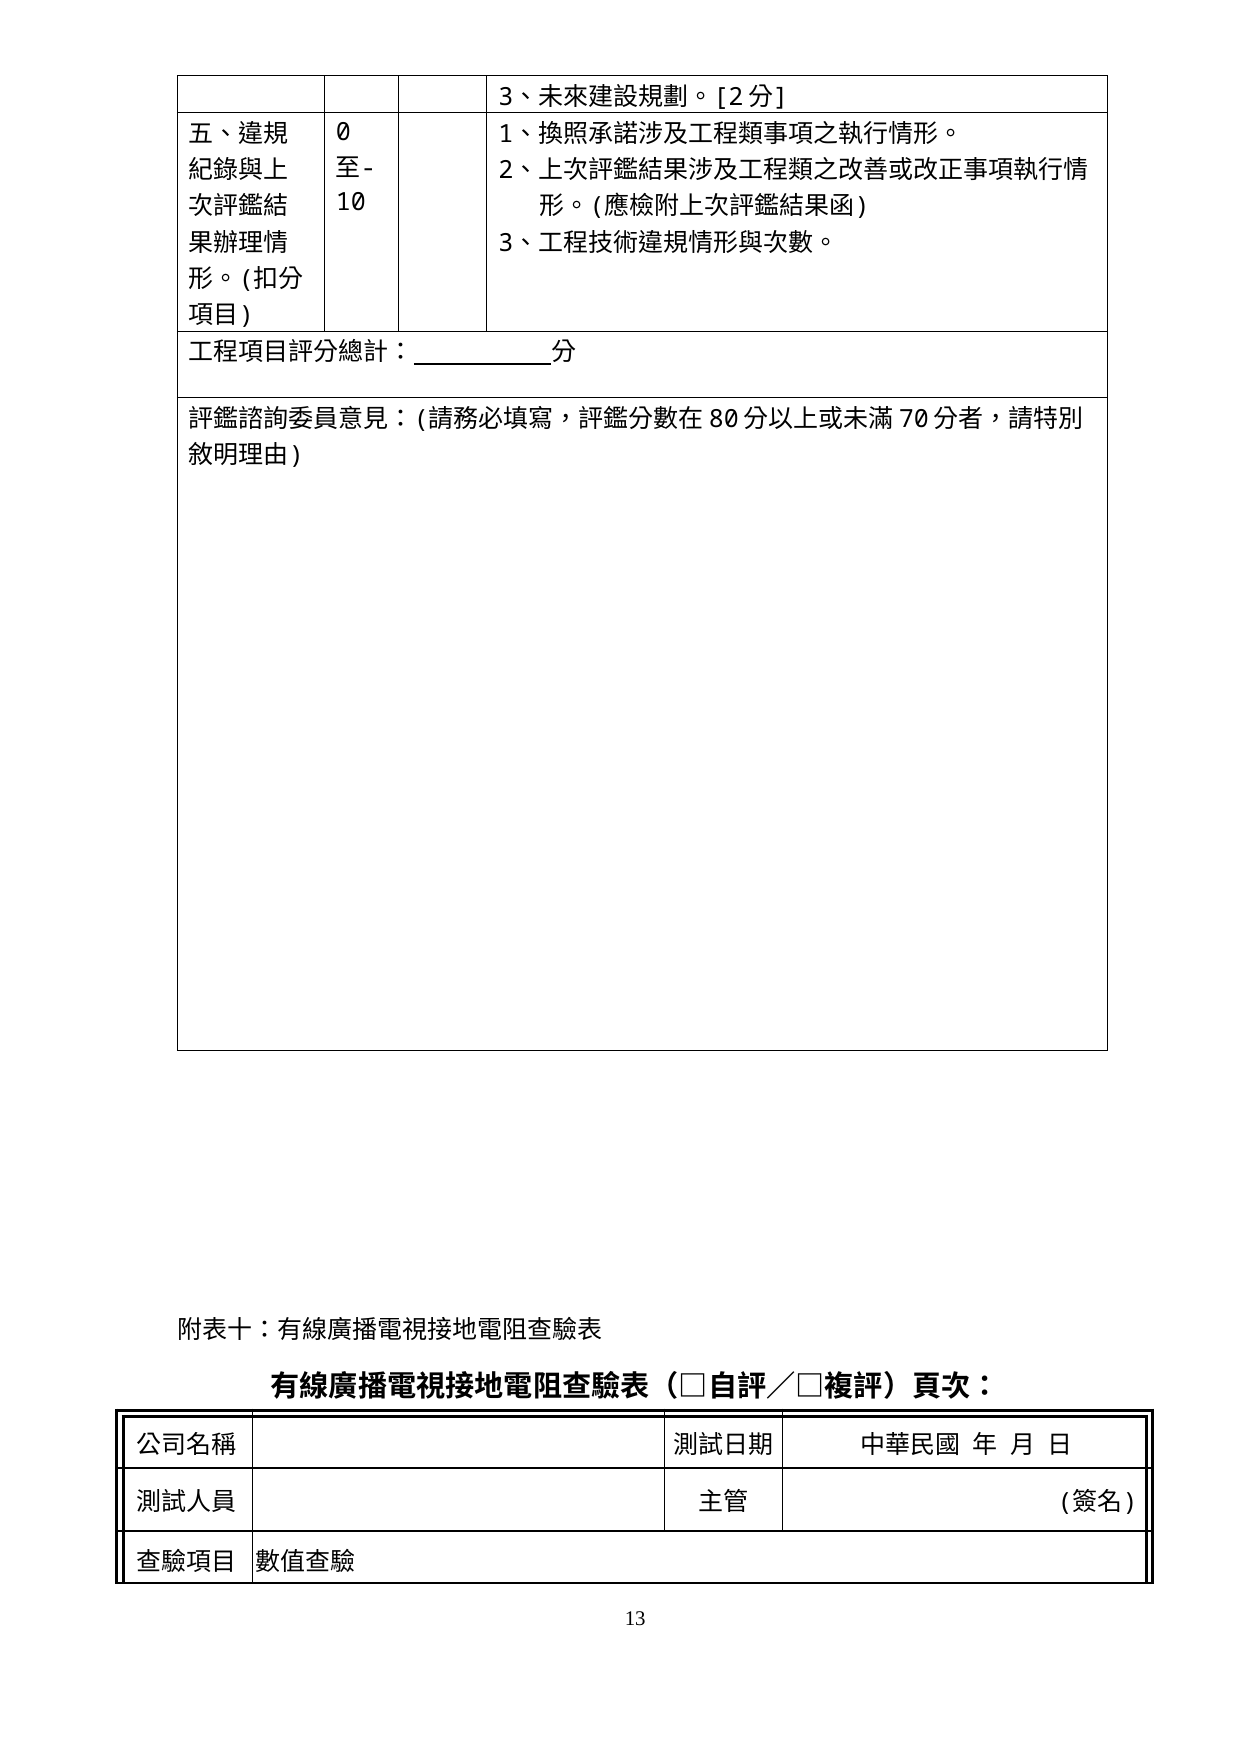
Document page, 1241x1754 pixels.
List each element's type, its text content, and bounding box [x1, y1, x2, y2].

table_cell 請說明新技術之引進或自行研發情形。[2分] 是否有光纖到府(FTTH)或光纖到大樓(FTTB)或其它寬頻技術(例如DOCSIS)之建設計畫?(應檢附用戶數資料、建設佔經營區比例)[1分] 未來建設規劃。[2分] [487, 76, 1107, 112]
table_header 測試日期 [665, 1418, 782, 1467]
table_cell 查驗項目 [125, 1532, 252, 1582]
text 有線廣播電視接地電阻查驗表（□自評／□複評）頁次： [177, 1346, 1092, 1408]
table_cell (簽名) [783, 1469, 1145, 1530]
text 附表十：有線廣播電視接地電阻查驗表 [177, 1310, 1092, 1346]
table_cell [253, 1469, 664, 1530]
table_header [253, 1418, 664, 1467]
table_header 公司名稱 [120, 1412, 252, 1467]
table_cell 測試人員 [125, 1469, 252, 1530]
table_cell 主管 [665, 1469, 782, 1530]
table_cell 數值查驗 [253, 1532, 1145, 1582]
table_cell 換照承諾涉及工程類事項之執行情形。 上次評鑑結果涉及工程類之改善或改正事項執行情形。(應檢附上次評鑑結果函) 工程技術違規情形與次數。 [487, 113, 1107, 331]
table_header 中華民國 年 月 日 [783, 1412, 1150, 1467]
table_cell 工程項目評分總計： 分 [178, 332, 1107, 397]
table_cell 0至-10 [325, 113, 398, 331]
table_cell [178, 76, 324, 112]
table_cell [325, 76, 398, 112]
table_cell [399, 76, 486, 112]
table_cell 五、違規紀錄與上次評鑑結果辦理情形。(扣分項目) [178, 113, 324, 331]
table_cell [399, 113, 486, 331]
table_cell 評鑑諮詢委員意見：(請務必填寫，評鑑分數在80分以上或未滿70分者，請特別敘明理由) [178, 398, 1107, 1050]
